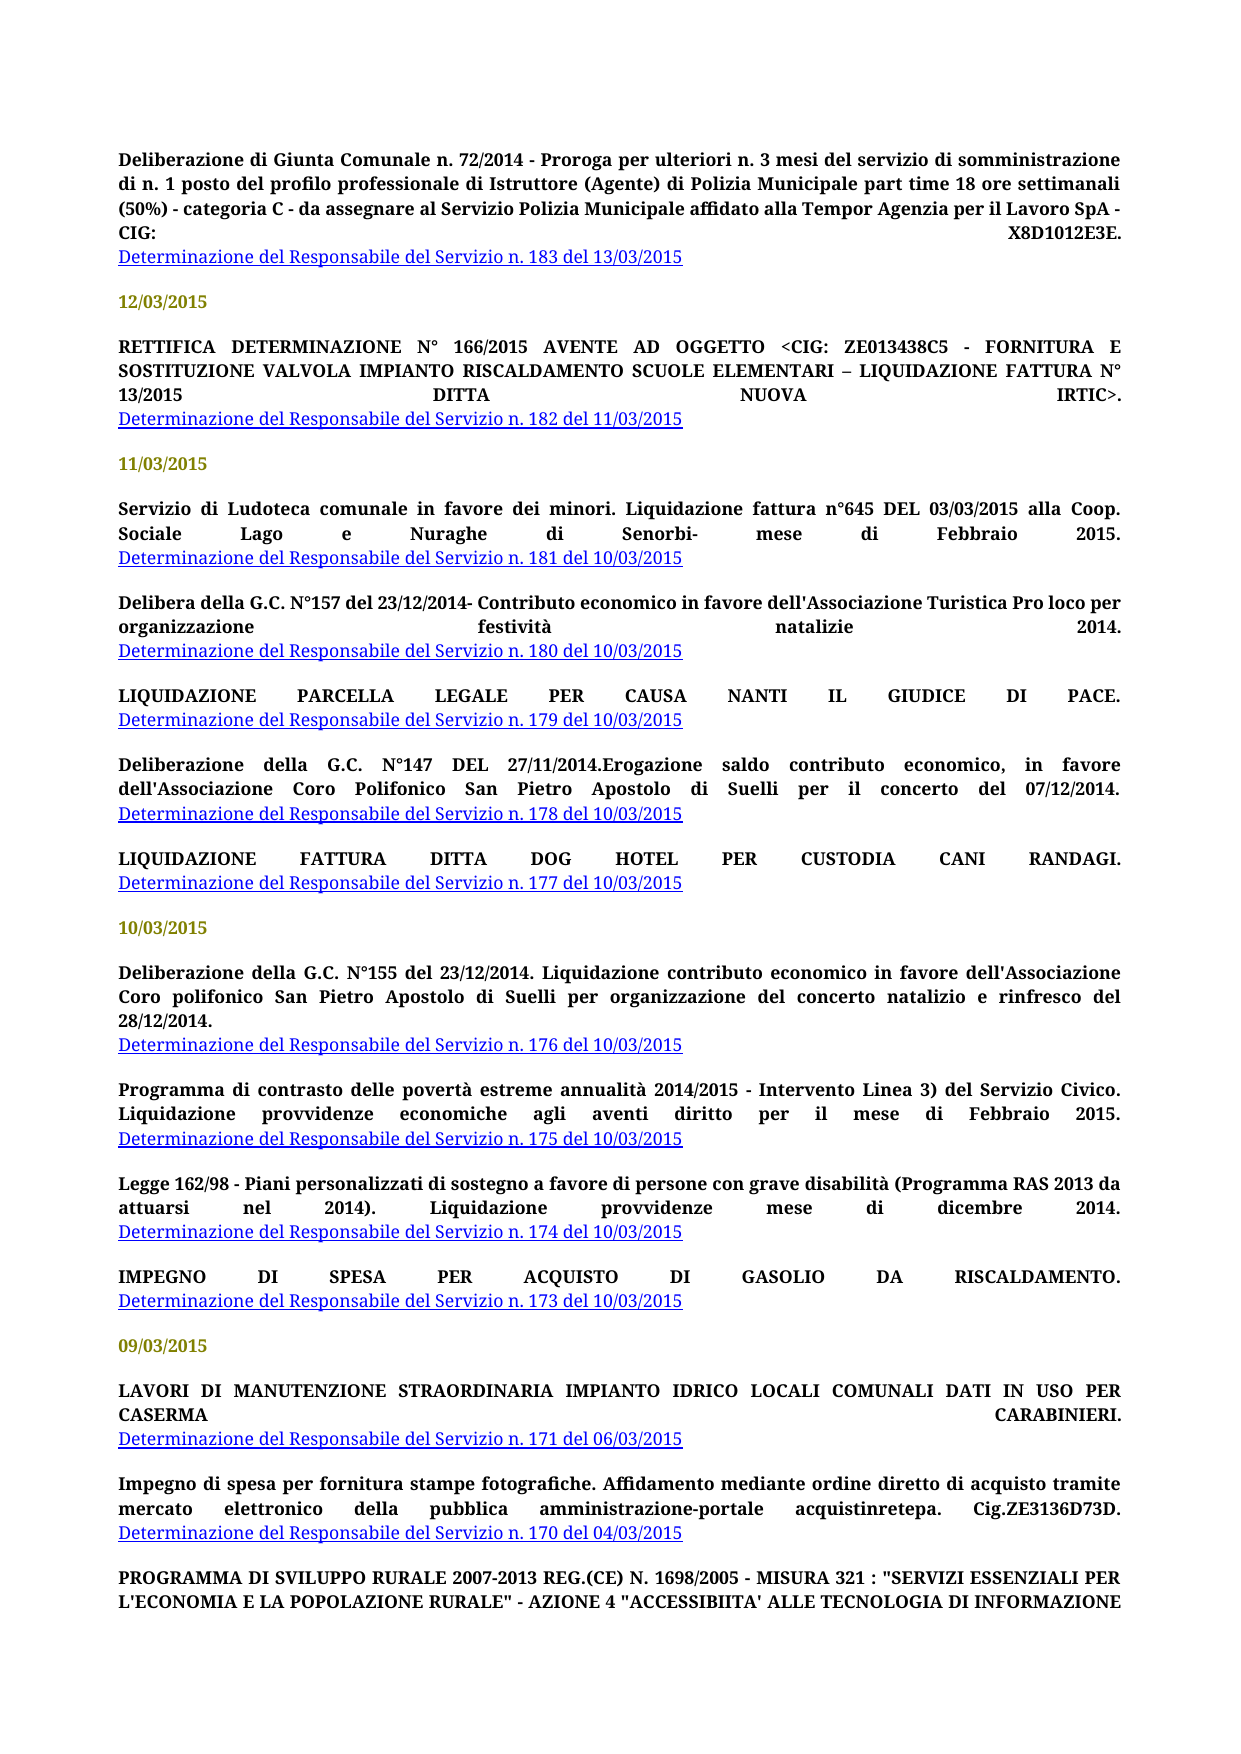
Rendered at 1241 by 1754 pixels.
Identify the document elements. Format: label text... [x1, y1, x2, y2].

text LAVORI DI MANUTENZIONE STRAORDINARIA IMPIANTO IDRICO LOCALI COMUNALI DATI IN USO PER CASERMA CARABINIERI. Determinazione del Responsabile del Servizio n. 171 del 06/03/2015 [118, 1378, 1122, 1451]
text Deliberazione della G.C. N°147 DEL 27/11/2014.Erogazione saldo contributo economico, in favore dell'Associazione Coro Polifonico San Pietro Apostolo di Suelli per il concerto del 07/12/2014. Determinazione del Responsabile del Servizio n. 178 del 10/03/2015 [118, 753, 1122, 825]
text Deliberazione della G.C. N°155 del 23/12/2014. Liquidazione contributo economico in favore dell'Associazione Coro polifonico San Pietro Apostolo di Suelli per organizzazione del concerto natalizio e rinfresco del 28/12/2014. Determinazione del Responsabile del Servizio n. 176 del 10/03/2015 [118, 960, 1122, 1057]
text 10/03/2015 [118, 915, 1122, 939]
text Servizio di Ludoteca comunale in favore dei minori. Liquidazione fattura n°645 DEL 03/03/2015 alla Coop. Sociale Lago e Nuraghe di Senorbi- mese di Febbraio 2015. Determinazione del Responsabile del Servizio n. 181 del 10/03/2015 [118, 497, 1122, 569]
text RETTIFICA DETERMINAZIONE N° 166/2015 AVENTE AD OGGETTO <CIG: ZE013438C5 - FORNITURA E SOSTITUZIONE VALVOLA IMPIANTO RISCALDAMENTO SCUOLE ELEMENTARI – LIQUIDAZIONE FATTURA N° 13/2015 DITTA NUOVA IRTIC>. Determinazione del Responsabile del Servizio n. 182 del 11/03/2015 [118, 334, 1122, 431]
text 09/03/2015 [118, 1333, 1122, 1358]
text LIQUIDAZIONE PARCELLA LEGALE PER CAUSA NANTI IL GIUDICE DI PACE. Determinazione del Responsabile del Servizio n. 179 del 10/03/2015 [118, 683, 1122, 732]
text Deliberazione di Giunta Comunale n. 72/2014 - Proroga per ulteriori n. 3 mesi del servizio di somministrazione di n. 1 posto del profilo professionale di Istruttore (Agente) di Polizia Municipale part time 18 ore settimanali (50%) - categoria C - da assegnare al Servizio Polizia Municipale affidato alla Tempor Agenzia per il Lavoro SpA - CIG: X8D1012E3E. Determinazione del Responsabile del Servizio n. 183 del 13/03/2015 [118, 148, 1122, 268]
text PROGRAMMA DI SVILUPPO RURALE 2007-2013 REG.(CE) N. 1698/2005 - MISURA 321 : "SERVIZI ESSENZIALI PER L'ECONOMIA E LA POPOLAZIONE RURALE" - AZIONE 4 "ACCESSIBIITA' ALLE TECNOLOGIA DI INFORMAZIONE [118, 1565, 1122, 1613]
text LIQUIDAZIONE FATTURA DITTA DOG HOTEL PER CUSTODIA CANI RANDAGI. Determinazione del Responsabile del Servizio n. 177 del 10/03/2015 [118, 846, 1122, 894]
text Legge 162/98 - Piani personalizzati di sostegno a favore di persone con grave disabilità (Programma RAS 2013 da attuarsi nel 2014). Liquidazione provvidenze mese di dicembre 2014. Determinazione del Responsabile del Servizio n. 174 del 10/03/2015 [118, 1171, 1122, 1243]
text Programma di contrasto delle povertà estreme annualità 2014/2015 - Intervento Linea 3) del Servizio Civico. Liquidazione provvidenze economiche agli aventi diritto per il mese di Febbraio 2015. Determinazione del Responsabile del Servizio n. 175 del 10/03/2015 [118, 1078, 1122, 1150]
text IMPEGNO DI SPESA PER ACQUISTO DI GASOLIO DA RISCALDAMENTO. Determinazione del Responsabile del Servizio n. 173 del 10/03/2015 [118, 1264, 1122, 1313]
text 11/03/2015 [118, 452, 1122, 476]
text Delibera della G.C. N°157 del 23/12/2014- Contributo economico in favore dell'Associazione Turistica Pro loco per organizzazione festività natalizie 2014. Determinazione del Responsabile del Servizio n. 180 del 10/03/2015 [118, 590, 1122, 663]
text 12/03/2015 [118, 289, 1122, 313]
text Impegno di spesa per fornitura stampe fotografiche. Affidamento mediante ordine diretto di acquisto tramite mercato elettronico della pubblica amministrazione-portale acquistinretepa. Cig.ZE3136D73D. Determinazione del Responsabile del Servizio n. 170 del 04/03/2015 [118, 1472, 1122, 1544]
